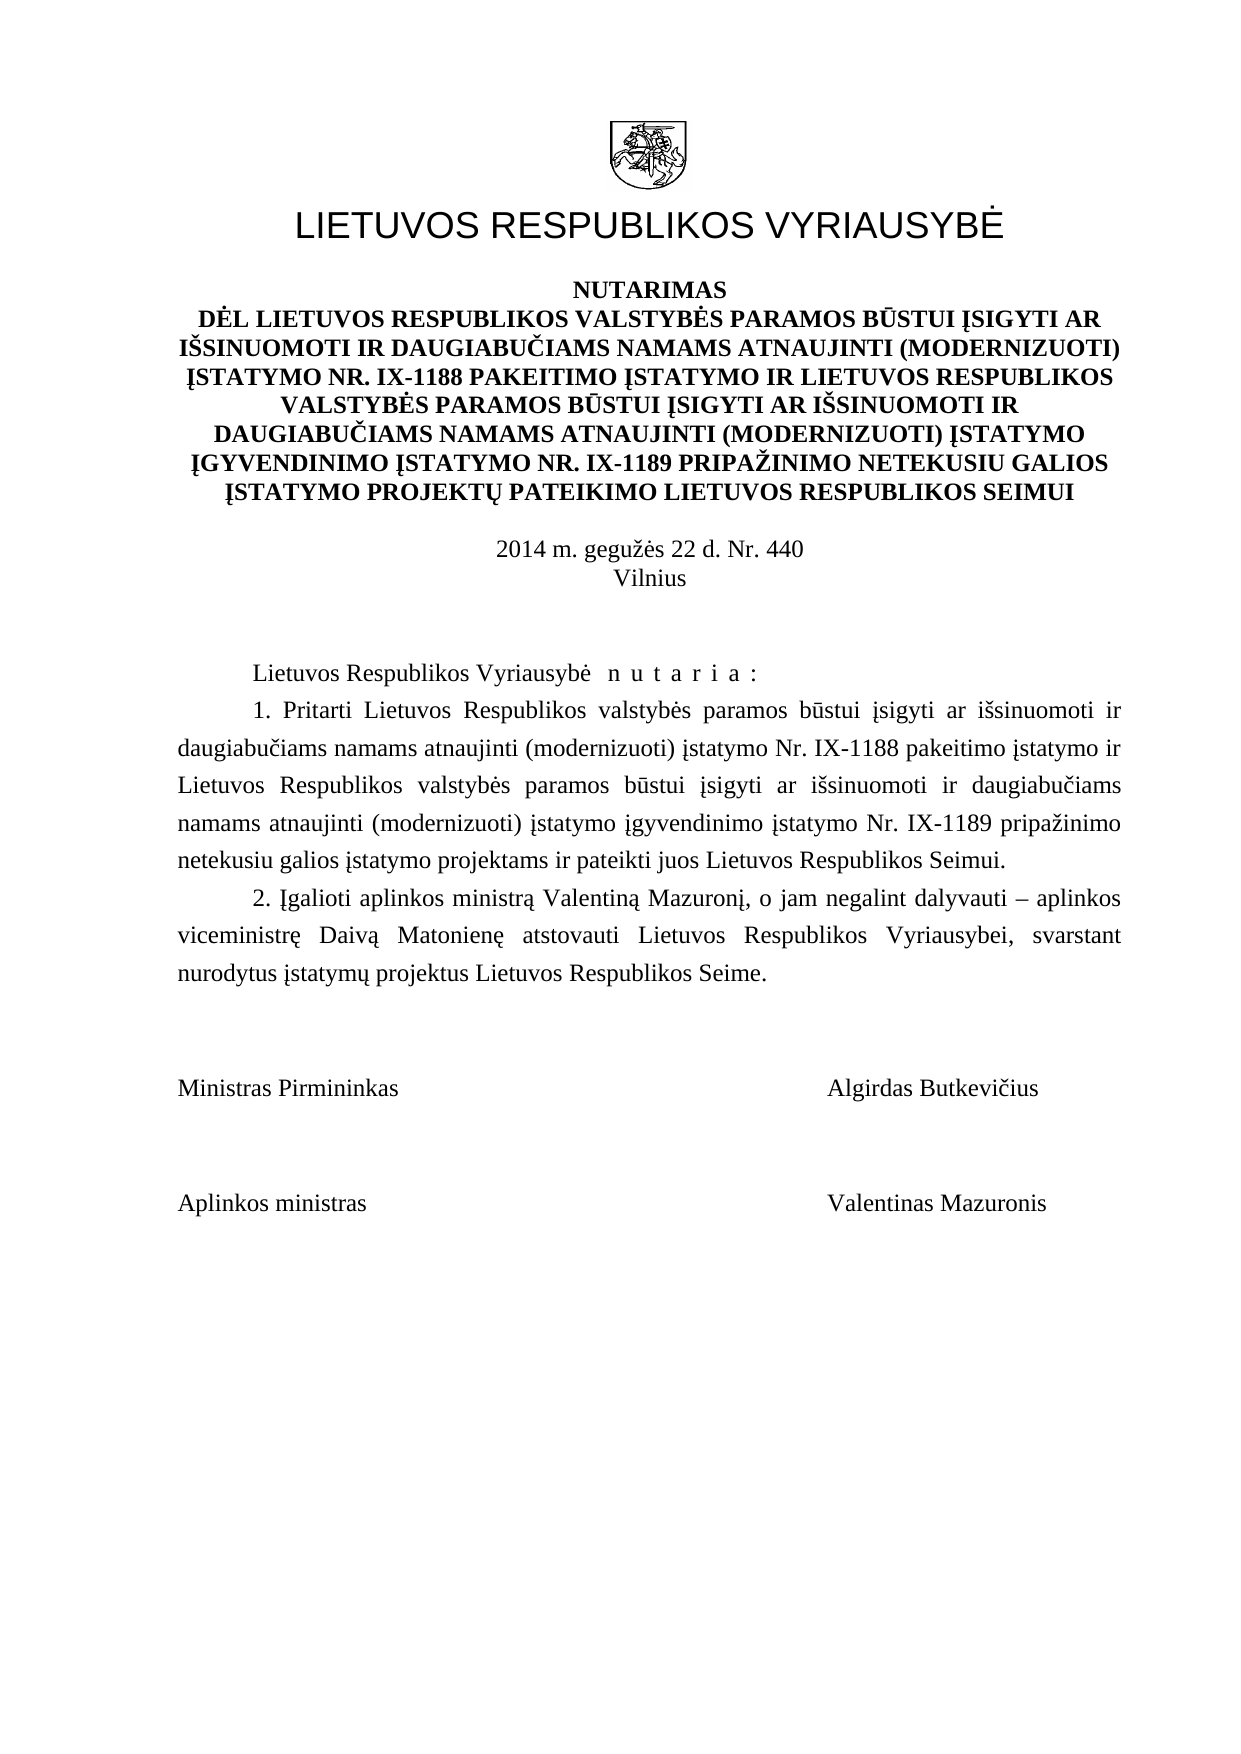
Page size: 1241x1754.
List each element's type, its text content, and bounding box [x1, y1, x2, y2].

text Ministras Pirmininkas Algirdas Butkevičius [177, 1073, 1122, 1102]
text 1. Pritarti Lietuvos Respublikos valstybės paramos būstui įsigyti ar išsinuomoti ir daugiabučiams namams atnaujinti (modernizuoti) įstatymo Nr. IX-1188 pakeitimo įstatymo ir Lietuvos Respublikos valstybės paramos būstui įsigyti ar išsinuomoti ir daugiabučiams namams atnaujinti (modernizuoti) įstatymo įgyvendinimo įstatymo Nr. IX-1189 pripažinimo netekusiu galios įstatymo projektams ir pateikti juos Lietuvos Respublikos Seimui. [177, 687, 1122, 874]
text Dėl LIETUVOS RESPUBLIKOS VALSTYBĖS PARAMOS BŪSTUI ĮSIGYTI AR IŠSINUOMOTI IR DAUGIABUČIAMS NAMAMS ATNAUJINTI (MODERNIZUOTI) ĮSTATYMO NR. IX-1188 PAKEITIMO ĮSTATYMO IR LIETUVOS RESPUBLIKOS VALSTYBĖS PARAMOS BŪSTUI ĮSIGYTI AR IŠSINUOMOTI IR DAUGIABUČIAMS NAMAMS ATNAUJINTI (MODERNIZUOTI) ĮSTATYMO ĮGYVENDINIMO ĮSTATYMO NR. IX-1189 PRIPAŽINIMO NETEKUSIU GALIOS ĮSTATYMO PROJEKTŲ PATEIKIMO LIETUVOS RESPUBLIKOS SEIMUI [177, 304, 1122, 505]
text nutarimas [177, 275, 1122, 304]
text 2. Įgalioti aplinkos ministrą Valentiną Mazuronį, o jam negalint dalyvauti – aplinkos viceministrę Daivą Matonienę atstovauti Lietuvos Respublikos Vyriausybei, svarstant nurodytus įstatymų projektus Lietuvos Respublikos Seime. [177, 874, 1122, 987]
text Lietuvos Respublikos Vyriausybė nutaria: [177, 649, 1122, 687]
text Lietuvos Respublikos Vyriausybė [177, 203, 1122, 247]
text Aplinkos ministras Valentinas Mazuronis [177, 1188, 1122, 1217]
text 2014 m. gegužės 22 d. Nr. 440 Vilnius [177, 534, 1122, 592]
